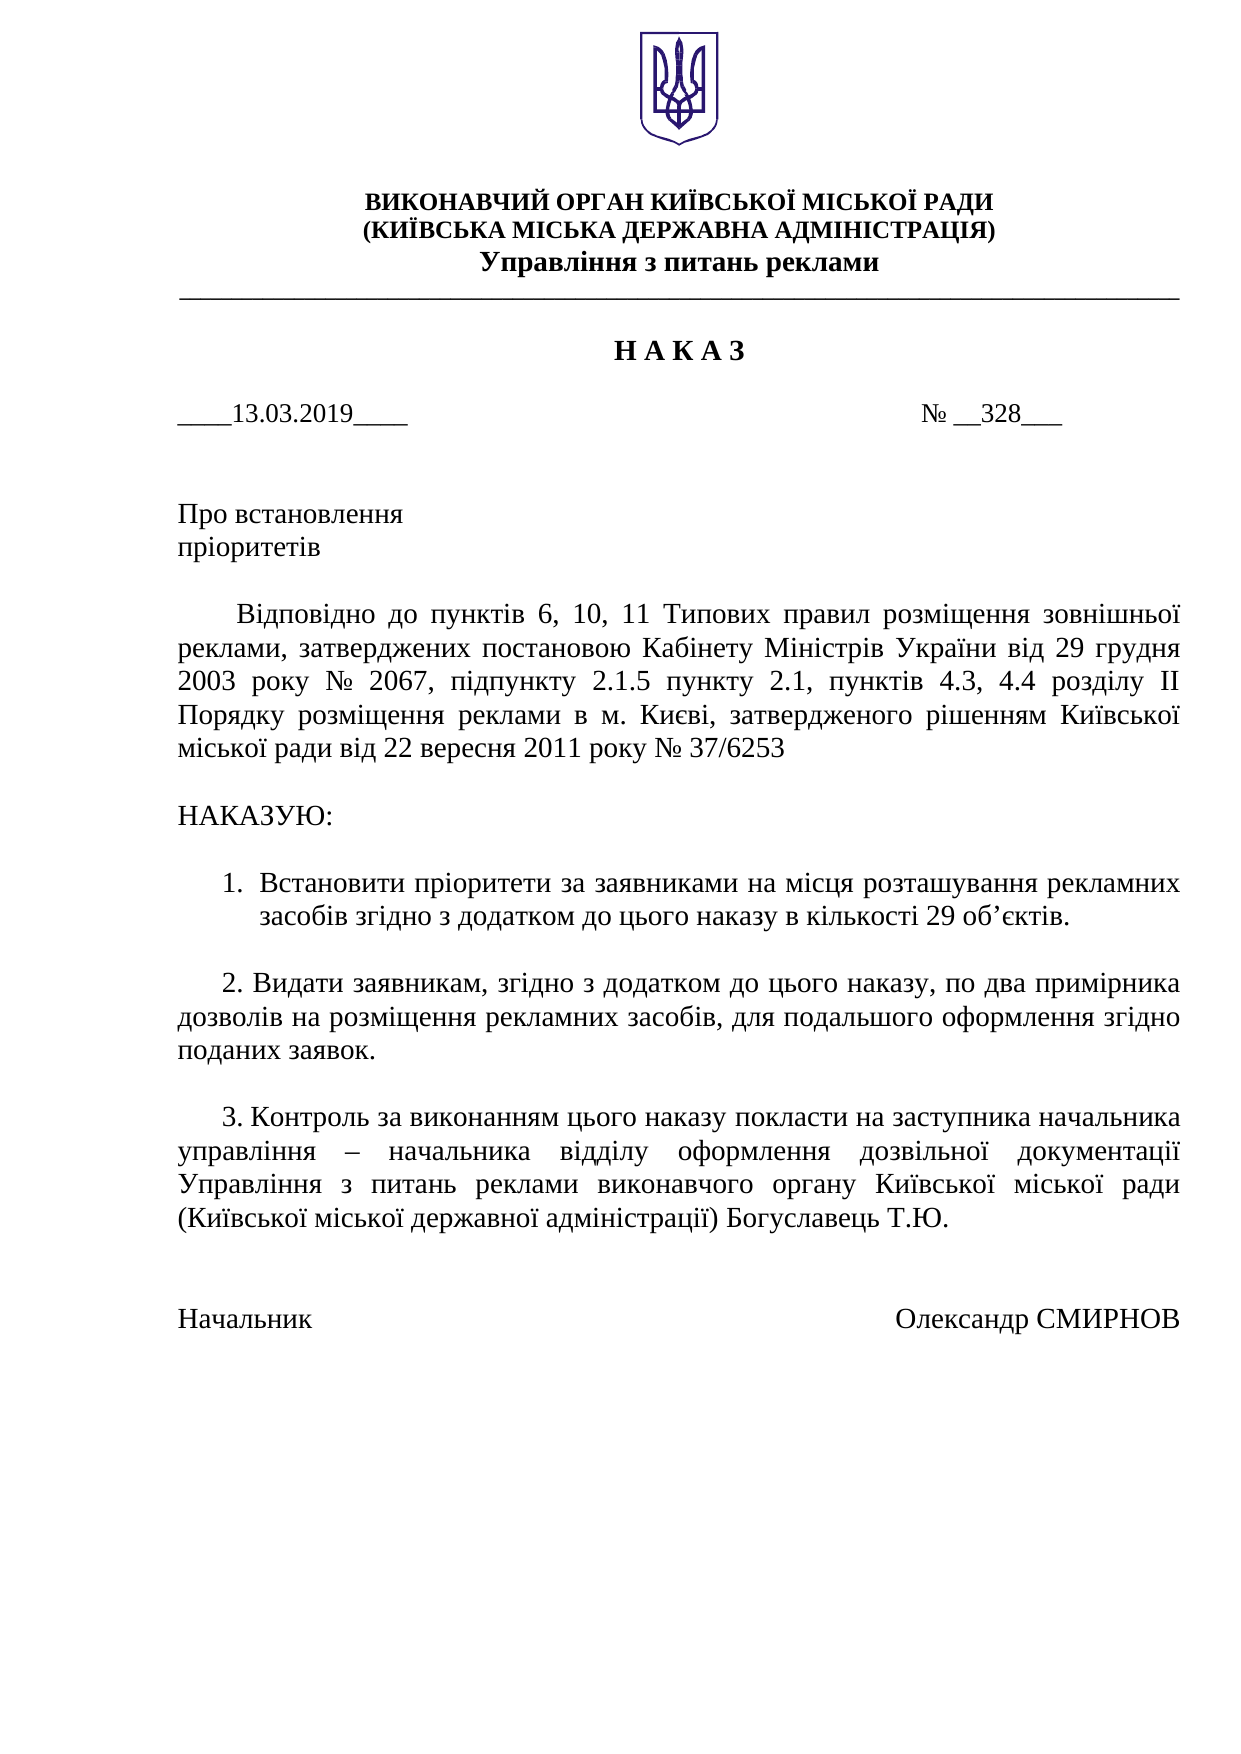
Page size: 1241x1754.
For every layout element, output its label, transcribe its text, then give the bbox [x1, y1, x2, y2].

text 2. Видати заявникам, згідно з додатком до цього наказу, по два примірника дозволів на розміщення рекламних засобів, для подальшого оформлення згідно поданих заявок. [177, 965, 1181, 1066]
text Про встановлення [177, 496, 1181, 529]
text Управління з питань реклами [177, 244, 1181, 278]
table_header [1167, 1636, 1240, 1670]
text (КИЇВСЬКА МІСЬКА ДЕРЖАВНА АДМІНІСТРАЦІЯ) [177, 215, 1181, 244]
text ________________________________________________________________________________________________ [177, 278, 1181, 302]
text ВИКОНАВЧИЙ ОРГАН КИЇВСЬКОЇ МІСЬКОЇ РАДИ [177, 187, 1181, 215]
text 3. Контроль за виконанням цього наказу покласти на заступника начальника управління – начальника відділу оформлення дозвільної документації Управління з питань реклами виконавчого органу Київської міської ради (Київської міської державної адміністрації) Богуславець Т.Ю. [177, 1099, 1181, 1234]
text пріоритетів [177, 529, 1181, 563]
text Начальник Олександр СМИРНОВ [177, 1301, 1181, 1334]
subtitle Н А К А З [177, 333, 1181, 366]
table_header [166, 1636, 1167, 1670]
text Відповідно до пунктів 6, 10, 11 Типових правил розміщення зовнішньої реклами, затверджених постановою Кабінету Міністрів України від 29 грудня 2003 року № 2067, підпункту 2.1.5 пункту 2.1, пунктів 4.3, 4.4 розділу ІІ Порядку розміщення реклами в м. Києві, затвердженого рішенням Київської міської ради від 22 вересня 2011 року № 37/6253 [177, 596, 1181, 764]
text НАКАЗУЮ: [177, 798, 1181, 831]
list Встановити пріоритети за заявниками на місця розташування рекламних засобів згідно з додатком до цього наказу в кількості 29 об’єктів. [222, 865, 1181, 932]
text ____13.03.2019____ № __328___ [177, 398, 1181, 429]
